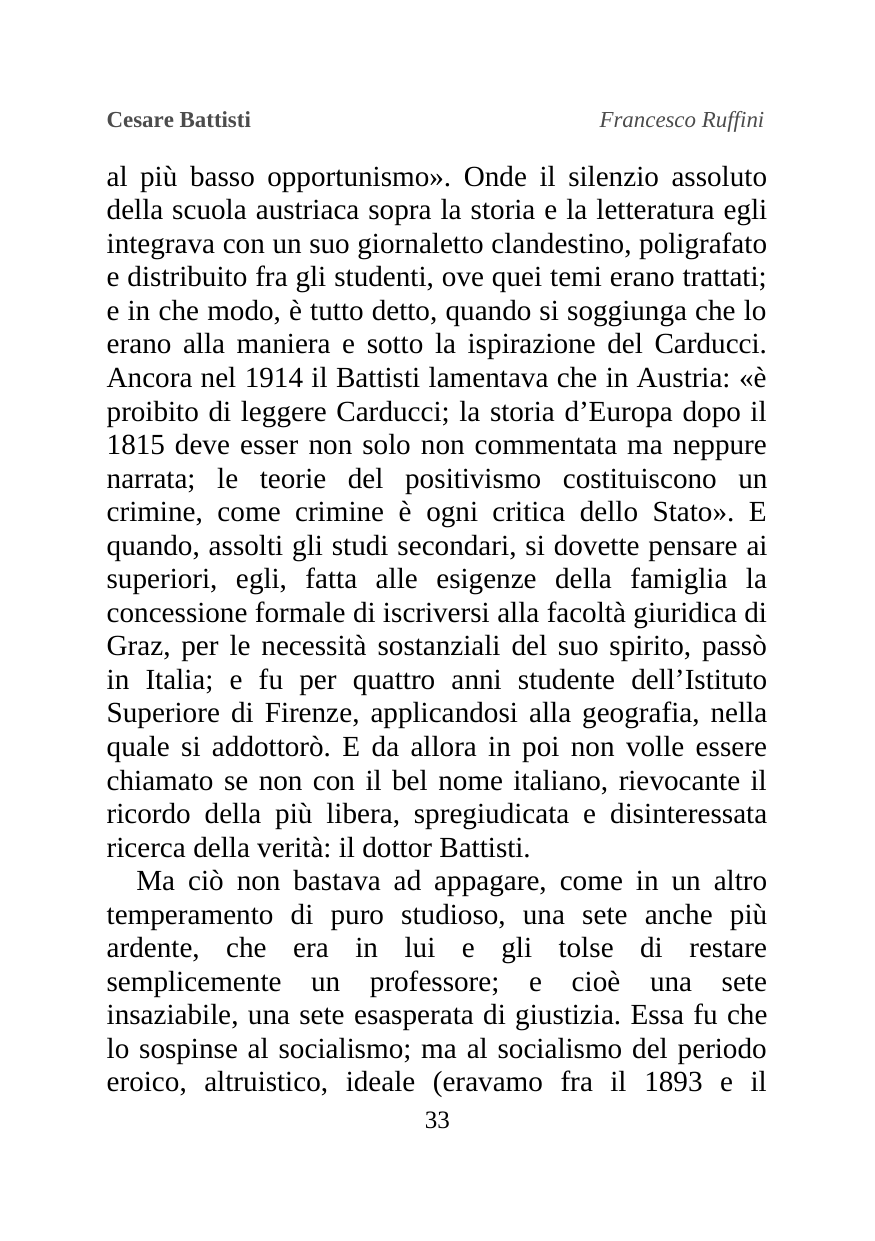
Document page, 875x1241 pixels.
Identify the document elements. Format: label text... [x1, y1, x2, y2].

text Ma ciò non bastava ad appagare, come in un altro temperamento di puro studioso, una sete anche più ardente, che era in lui e gli tolse di restare semplicemente un professore; e cioè una sete insaziabile, una sete esasperata di giustizia. Essa fu che lo sospinse al socialismo; ma al socialismo del periodo eroico, altruistico, ideale (eravamo fra il 1893 e il [106, 863, 768, 1098]
text al più basso opportunismo». Onde il silenzio assoluto della scuola austriaca sopra la storia e la letteratura egli integrava con un suo giornaletto clandestino, poligrafato e distribuito fra gli studenti, ove quei temi erano trattati; e in che modo, è tutto detto, quando si soggiunga che lo erano alla maniera e sotto la ispirazione del Carducci. Ancora nel 1914 il Battisti lamentava che in Austria: «è proibito di leggere Carducci; la storia d’Europa dopo il 1815 deve esser non solo non commentata ma neppure narrata; le teorie del positivismo costituiscono un crimine, come crimine è ogni critica dello Stato». E quando, assolti gli studi secondari, si dovette pensare ai superiori, egli, fatta alle esigenze della famiglia la concessione formale di iscriversi alla facoltà giuridica di Graz, per le necessità sostanziali del suo spirito, passò in Italia; e fu per quattro anni studente dell’Istituto Superiore di Firenze, applicandosi alla geografia, nella quale si addottorò. E da allora in poi non volle essere chiamato se non con il bel nome italiano, rievocante il ricordo della più libera, spregiudicata e disinteressata ricerca della verità: il dottor Battisti. [106, 159, 768, 863]
